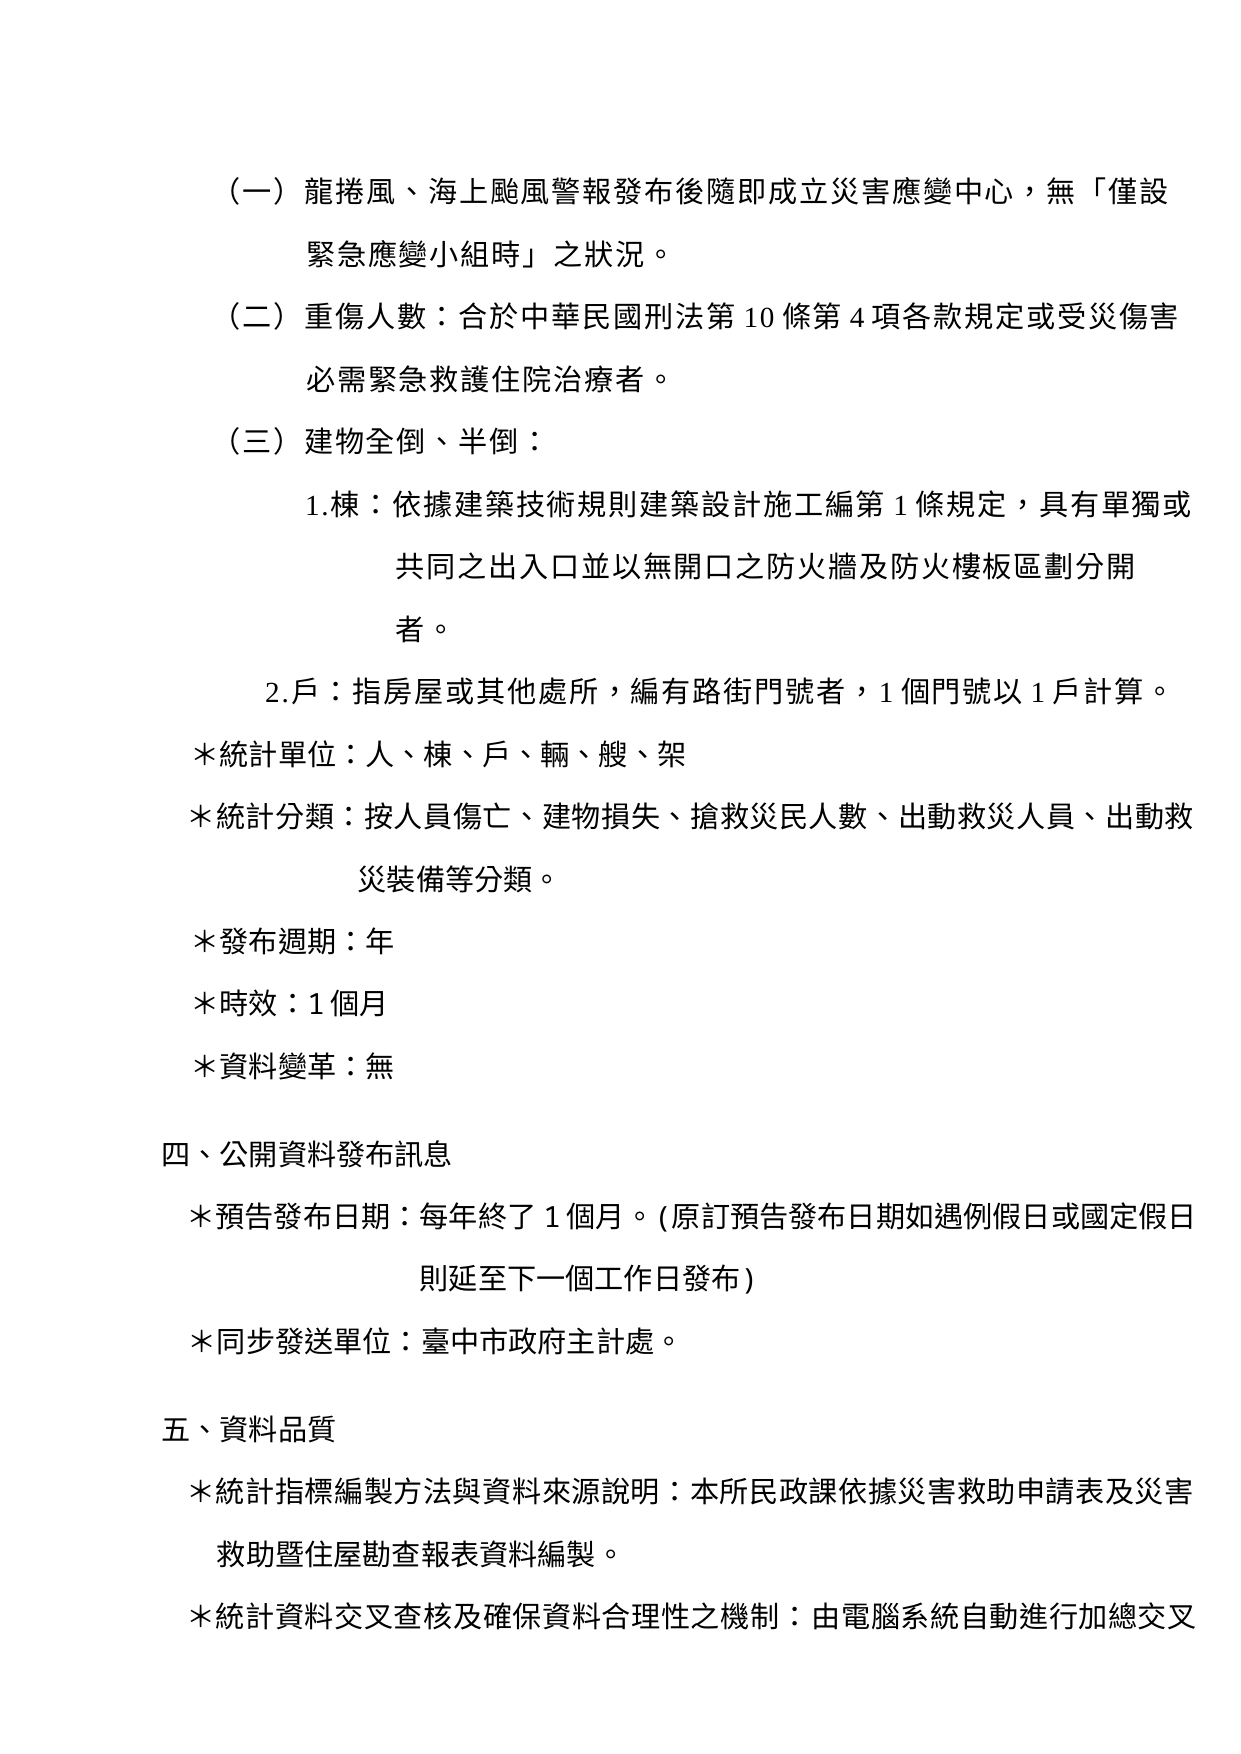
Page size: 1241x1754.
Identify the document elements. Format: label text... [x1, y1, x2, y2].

table_header （一）龍捲風、海上颱風警報發布後隨即成立災害應變中心，無「僅設緊急應變小組時」之狀況。 （二）重傷人數：合於中華民國刑法第10條第4項各款規定或受災傷害必需緊急救護住院治療者。 （三）建物全倒、半倒： 1.棟：依據建築技術規則建築設計施工編第1條規定，具有單獨或共同之出入口並以無開口之防火牆及防火樓板區劃分開者。 2.戶：指房屋或其他處所，編有路街門號者，1個門號以1戶計算。 ＊統計單位：人、棟、戶、輛、艘、架 ＊統計分類：按人員傷亡、建物損失、搶救災民人數、出動救災人員、出動救災裝備等分類。 ＊發布週期：年 ＊時效：1個月 ＊資料變革：無 四、公開資料發布訊息 ＊預告發布日期：每年終了1個月。(原訂預告發布日期如遇例假日或國定假日則延至下一個工作日發布) ＊同步發送單位：臺中市政府主計處。 五、資料品質 ＊統計指標編製方法與資料來源說明：本所民政課依據災害救助申請表及災害救助暨住屋勘查報表資料編製。 ＊統計資料交叉查核及確保資料合理性之機制：由電腦系統自動進行加總交叉 [150, 148, 1209, 1636]
